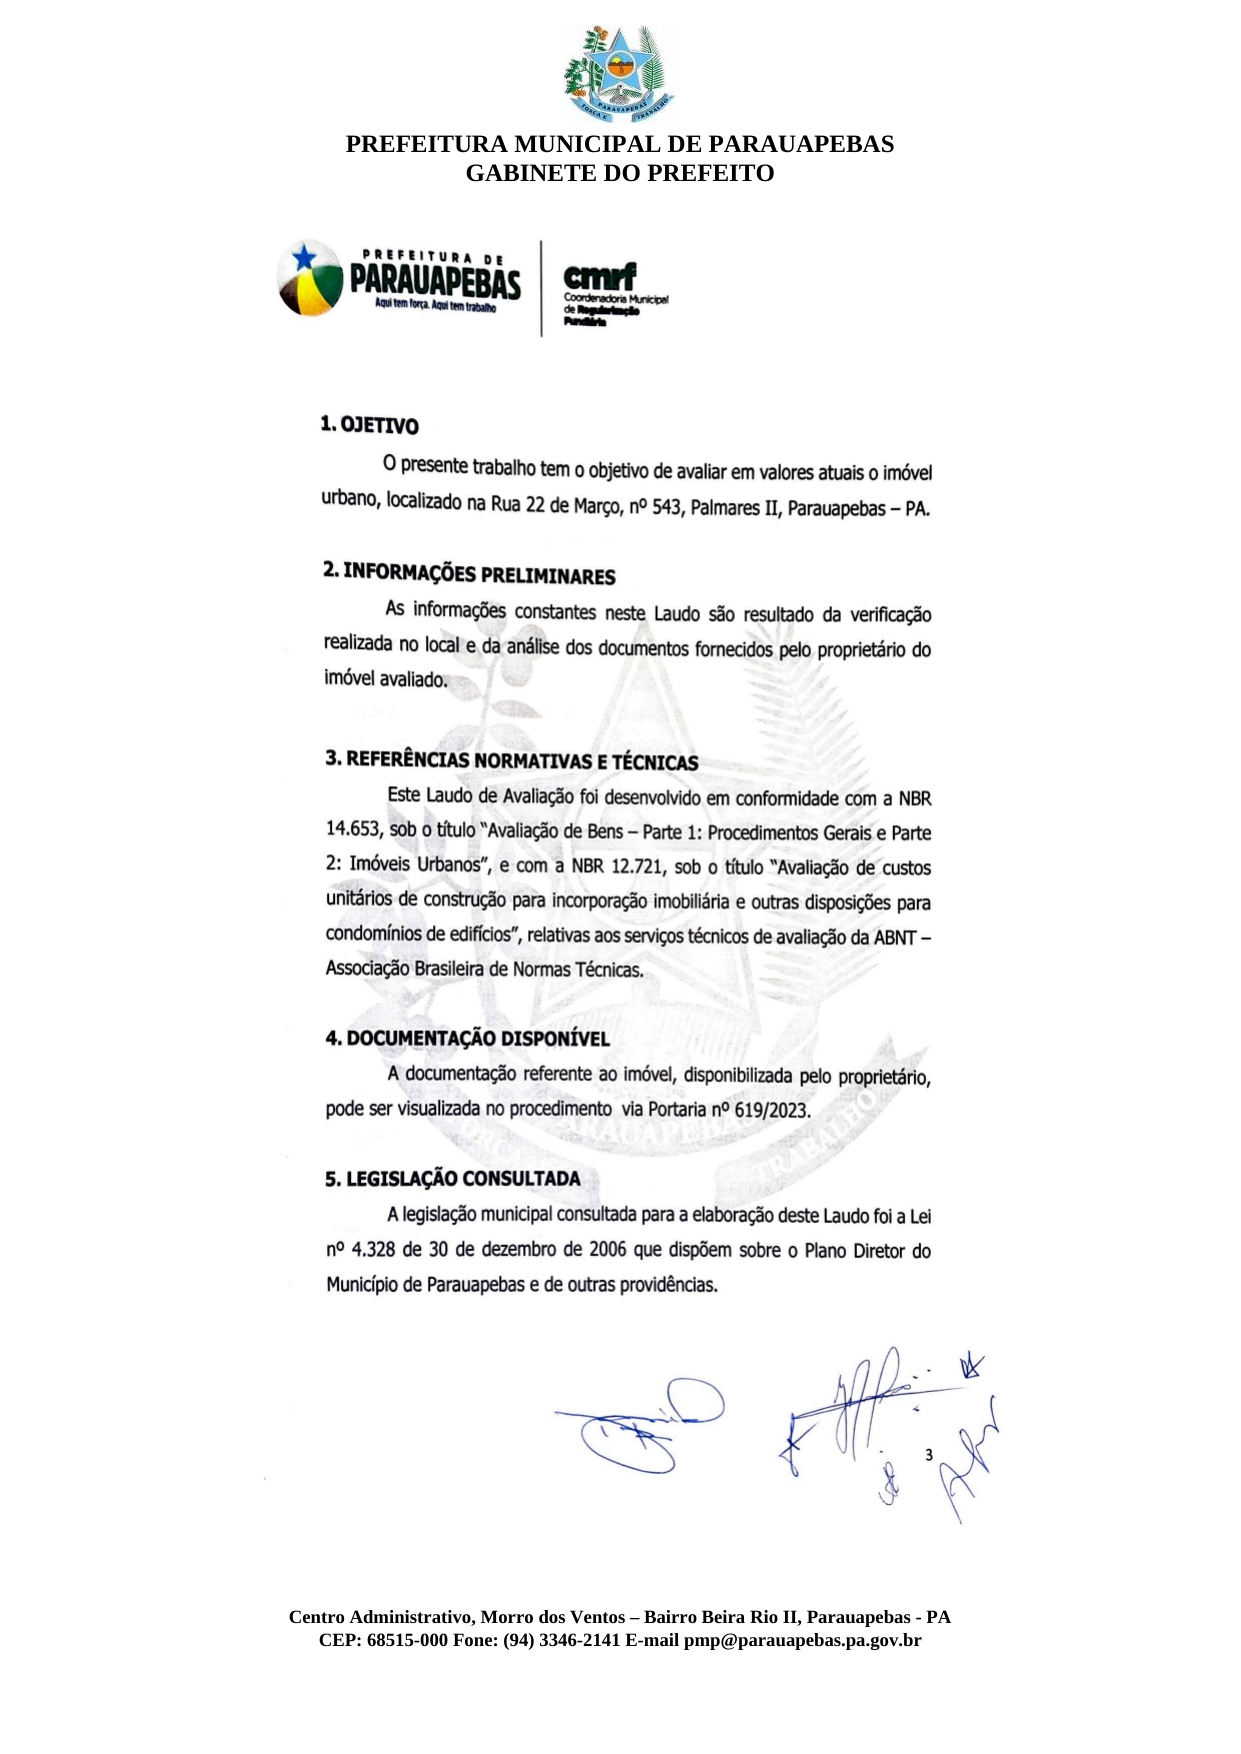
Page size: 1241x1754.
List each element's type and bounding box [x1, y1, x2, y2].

picture [204, 186, 1037, 1531]
picture [563, 25, 677, 124]
